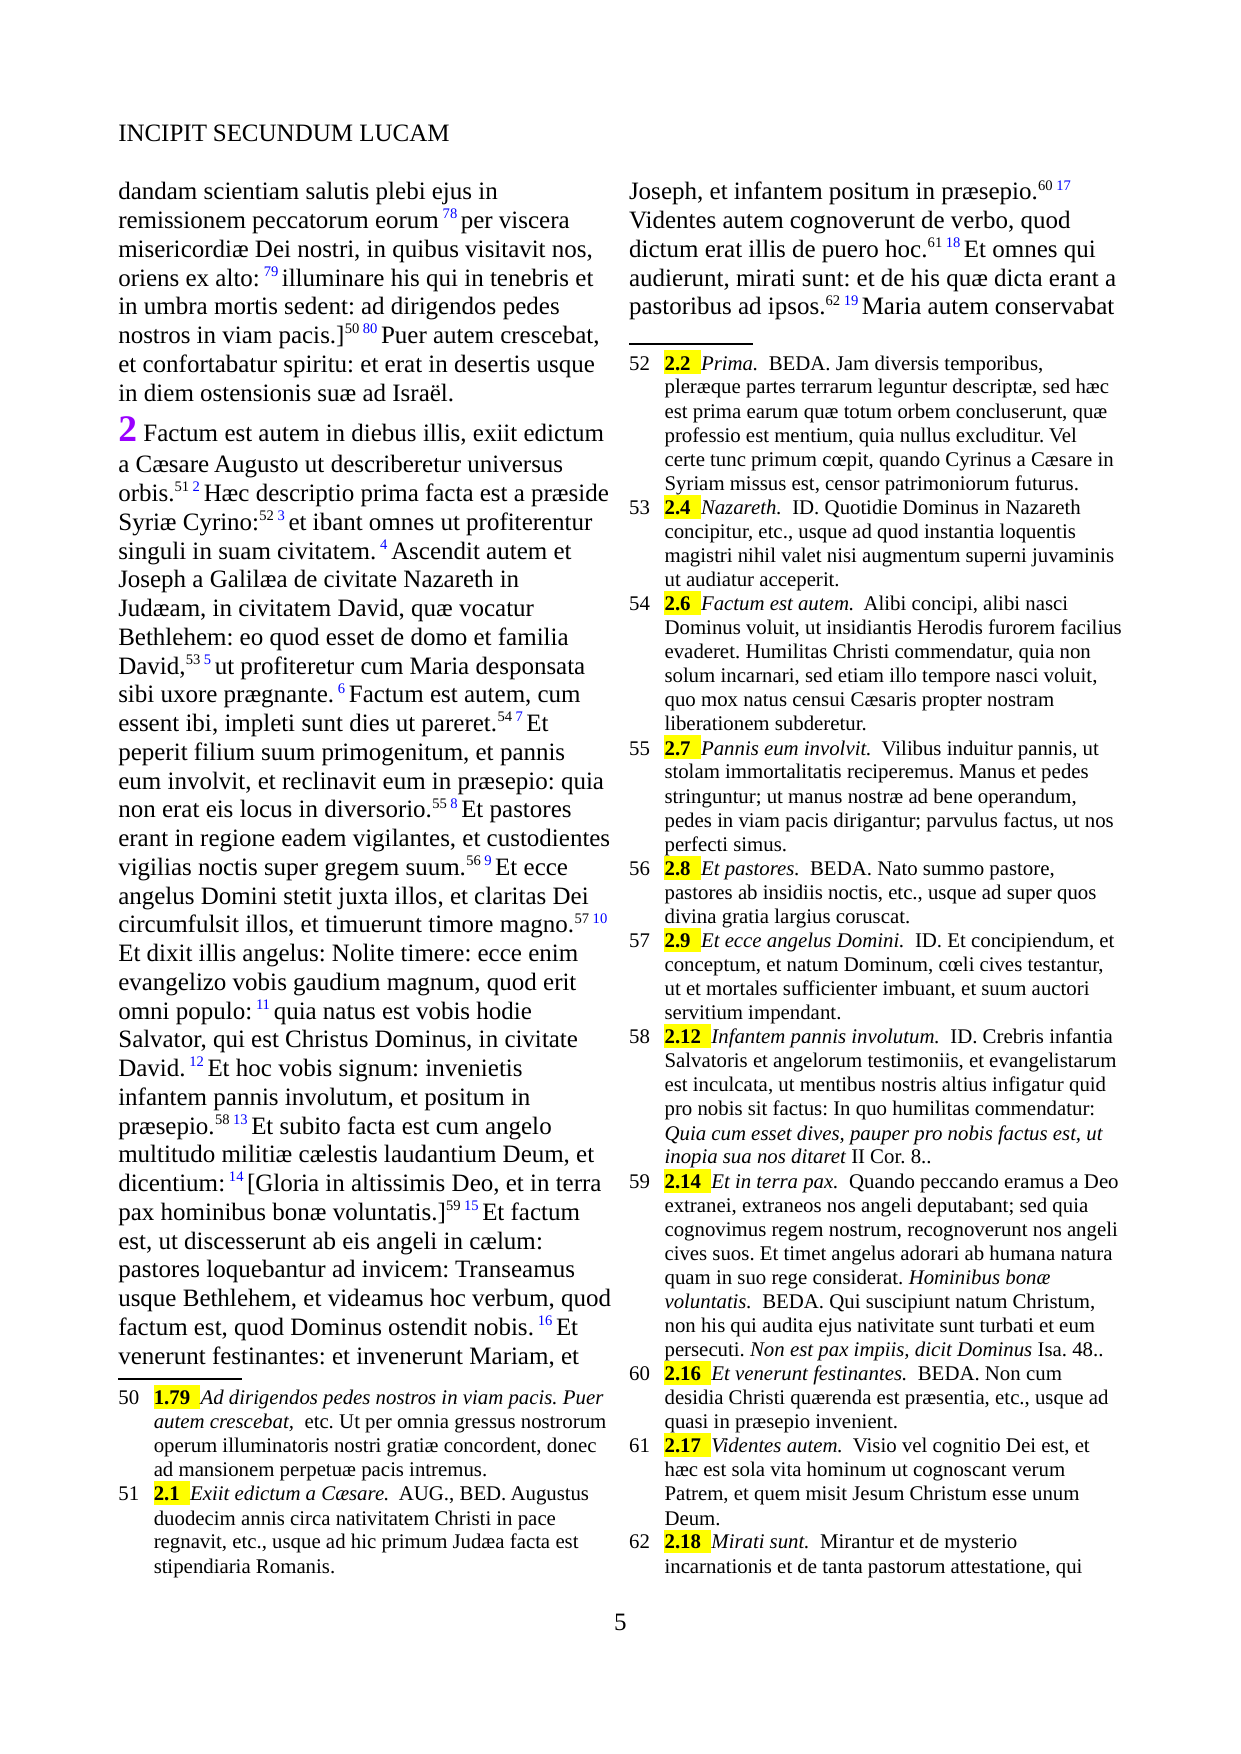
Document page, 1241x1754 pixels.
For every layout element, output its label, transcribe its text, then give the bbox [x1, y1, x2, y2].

text 2.7 Pannis eum involvit. Vilibus induitur pannis, ut stolam immortalitatis reciperemus. Manus et pedes stringuntur; ut manus nostræ ad bene operandum, pedes in viam pacis dirigantur; parvulus factus, ut nos perfecti simus. [629, 735, 1122, 856]
text 2.8 Et pastores. BEDA. Nato summo pastore, pastores ab insidiis noctis, etc., usque ad super quos divina gratia largius coruscat. [629, 856, 1122, 928]
text 2.2 Prima. BEDA. Jam diversis temporibus, pleræque partes terrarum leguntur descriptæ, sed hæc est prima earum quæ totum orbem concluserunt, quæ professio est mentium, quia nullus excluditur. Vel certe tunc primum cœpit, quando Cyrinus a Cæsare in Syriam missus est, censor patrimoniorum futurus. [629, 350, 1122, 495]
text 2.1 Exiit edictum a Cæsare. AUG., BED. Augustus duodecim annis circa nativitatem Christi in pace regnavit, etc., usque ad hic primum Judæa facta est stipendiaria Romanis. [118, 1481, 611, 1578]
text 2.17 Videntes autem. Visio vel cognitio Dei est, et hæc est sola vita hominum ut cognoscant verum Patrem, et quem misit Jesum Christum esse unum Deum. [629, 1433, 1122, 1529]
text 2.4 Nazareth. ID. Quotidie Dominus in Nazareth concipitur, etc., usque ad quod instantia loquentis magistri nihil valet nisi augmentum superni juvaminis ut audiatur acceperit. [629, 495, 1122, 591]
text 2.6 Factum est autem. Alibi concipi, alibi nasci Dominus voluit, ut insidiantis Herodis furorem facilius evaderet. Humilitas Christi commendatur, quia non solum incarnari, sed etiam illo tempore nasci voluit, quo mox natus censui Cæsaris propter nostram liberationem subderetur. [629, 591, 1122, 735]
text 2.16 Et venerunt festinantes. BEDA. Non cum desidia Christi quærenda est præsentia, etc., usque ad quasi in præsepio invenient. [629, 1361, 1122, 1433]
text 2.18 Mirati sunt. Mirantur et de mysterio incarnationis et de tanta pastorum attestatione, qui [629, 1529, 1122, 1578]
text 2.12 Infantem pannis involutum. ID. Crebris infantia Salvatoris et angelorum testimoniis, et evangelistarum est inculcata, ut mentibus nostris altius infigatur quid pro nobis sit factus: In quo humilitas commendatur: Quia cum esset dives, pauper pro nobis factus est, ut inopia sua nos ditaret II Cor. 8.. [629, 1024, 1122, 1168]
text 1.79 Ad dirigendos pedes nostros in viam pacis. Puer autem crescebat, etc. Ut per omnia gressus nostrorum operum illuminatoris nostri gratiæ concordent, donec ad mansionem perpetuæ pacis intremus. [118, 1385, 611, 1481]
text 2.9 Et ecce angelus Domini. ID. Et concipiendum, et conceptum, et natum Dominum, cœli cives testantur, ut et mortales sufficienter imbuant, et suum auctori servitium impendant. [629, 928, 1122, 1024]
text 2 Factum est autem in diebus illis, exiit edictum a Cæsare Augusto ut describeretur universus orbis. 2 Hæc descriptio prima facta est a præside Syriæ Cyrino: 3 et ibant omnes ut profiterentur singuli in suam civitatem. 4 Ascendit autem et Joseph a Galilæa de civitate Nazareth in Judæam, in civitatem David, quæ vocatur Bethlehem: eo quod esset de domo et familia David, 5 ut profiteretur cum Maria desponsata sibi uxore prægnante. 6 Factum est autem, cum essent ibi, impleti sunt dies ut pareret. 7 Et peperit filium suum primogenitum, et pannis eum involvit, et reclinavit eum in præsepio: quia non erat eis locus in diversorio. 8 Et pastores erant in regione eadem vigilantes, et custodientes vigilias noctis super gregem suum. 9 Et ecce angelus Domini stetit juxta illos, et claritas Dei circumfulsit illos, et timuerunt timore magno. 10 Et dixit illis angelus: Nolite timere: ecce enim evangelizo vobis gaudium magnum, quod erit omni populo: 11 quia natus est vobis hodie Salvator, qui est Christus Dominus, in civitate David. 12 Et hoc vobis signum: invenietis infantem pannis involutum, et positum in præsepio. 13 Et subito facta est cum angelo multitudo militiæ cælestis laudantium Deum, et dicentium: 14 [Gloria in altissimis Deo, et in terra pax hominibus bonæ voluntatis.] 15 Et factum est, ut discesserunt ab eis angeli in cælum: pastores loquebantur ad invicem: Transeamus usque Bethlehem, et videamus hoc verbum, quod factum est, quod Dominus ostendit nobis. 16 Et venerunt festinantes: et invenerunt Mariam, et Joseph, et infantem positum in præsepio. 17 Videntes autem cognoverunt de verbo, quod dictum erat illis de puero hoc. 18 Et omnes qui audierunt, mirati sunt: et de his quæ dicta erant a pastoribus ad ipsos. 19 Maria autem conservabat omnia verba hæc, conferens in corde suo. 20 Et reversi sunt pastores glorificantes et laudantes Deum in omnibus quæ audierant et viderant, sicut dictum est ad illos. 21 Et postquam consummati sunt dies octo, ut circumcideretur puer, vocatum est nomen ejus Jesus, quod vocatum est ab angelo priusquam in utero conciperetur. 22 Et postquam impleti sunt dies purgationis ejus secundum legem Moysi, tulerunt illum in Jerusalem, ut sisterent eum Domino, 23 sicut scriptum est in lege Domini: Quia omne masculinum adaperiens vulvam, sanctum Domino vocabitur: 24 et ut darent hostiam secundum quod dictum est in lege Domini, par turturum, aut duos pullos columbarum. 25 Et ecce homo erat in Jerusalem, cui nomen Simeon, et homo iste justus, et timoratus, exspectans consolationem Israël: et Spiritus Sanctus erat in eo. 26 Et responsum acceperat a Spiritu Sancto, non visurum se mortem, nisi prius videret Christum Domini. 27 Et venit in spiritu in templum. Et cum inducerent puerum Jesum parentes ejus, ut facerent secundum consuetudinem legis pro eo, 28 et ipse accepit eum in ulnas suas: et benedixit Deum, et dixit: 29 [Nunc dimittis servum tuum Domine, secundum verbum tuum in pace: 30 quia viderunt oculi mei salutare tuum, 31 quod parasti ante faciem omnium populorum: 32 lumen ad revelationem gentium, et gloriam plebis tuæ Israël.] 33 Et erat pater ejus et mater mirantes super his quæ dicebantur de illo. 34 Et benedixit illis Simeon, et dixit ad Mariam matrem ejus: Ecce positus est hic in ruinam et in resurrectionem multorum in Israël, et in signum cui contradicetur: 35 et tuam ipsius animam pertransibit gladius ut revelentur ex multis cordibus cogitationes. 36 Et erat Anna prophetissa, filia Phanuel, de tribu Aser: hæc processerat in diebus multis, et vixerat cum viro suo annis septem a virginitate sua. 37 Et hæc vidua usque ad annos octoginta quatuor: quæ non discedebat de templo, jejuniis et obsecrationibus serviens nocte ac die. 38 Et hæc, ipsa hora superveniens, confitebatur Domino: et loquebatur de illo omnibus, qui exspectabant redemptionem Israël. 39 Et ut perfecerunt omnia secundum legem Domini, reversi sunt in Galilæam in civitatem suam Nazareth. 40 Puer autem crescebat, et confortabatur plenus sapientia: et gratia Dei erat in illo. 41 Et ibant parentes ejus per omnes annos in Jerusalem, in die solemni Paschæ. 42 Et cum factus esset annorum duodecim, ascendentibus illis Jerosolymam secundum consuetudinem diei festi, 43 consummatisque diebus, cum redirent, remansit puer Jesus in Jerusalem, et non cognoverunt parentes ejus. 44 Existimantes autem illum esse in comitatu, venerunt iter diei, et requirebant eum inter cognatos et notos. 45 Et non invenientes, regressi sunt in Jerusalem, requirentes eum. 46 Et factum est, post triduum invenerunt illum in templo sedentem in medio doctorum, audientem illos, et interrogantem eos. 47 Stupebant autem omnes qui eum audiebant, super prudentia et responsis ejus. 48 Et videntes admirati sunt. Et dixit mater ejus ad illum: Fili, quid fecisti nobis sic? ecce pater tuus et ego dolentes quærebamus te. 49 Et ait ad illos: Quid est quod me quærebatis? nesciebatis quia in his quæ Patris mei sunt, oportet me esse? 50 Et ipsi non intellexerunt verbum quod locutus est ad eos. 51 Et descendit cum eis, et venit Nazareth: et erat subditus illis. Et mater ejus conservabat omnia verba hæc in corde suo. 52 Et Jesus proficiebat sapientia, et ætate, et gratia apud Deum et homines. [118, 406, 611, 1369]
text 2.14 Et in terra pax. Quando peccando eramus a Deo extranei, extraneos nos angeli deputabant; sed quia cognovimus regem nostrum, recognoverunt nos angeli cives suos. Et timet angelus adorari ab humana natura quam in suo rege considerat. Hominibus bonæ voluntatis. BEDA. Qui suscipiunt natum Christum, non his qui audita ejus nativitate sunt turbati et eum persecuti. Non est pax impiis, dicit Dominus Isa. 48.. [629, 1168, 1122, 1361]
